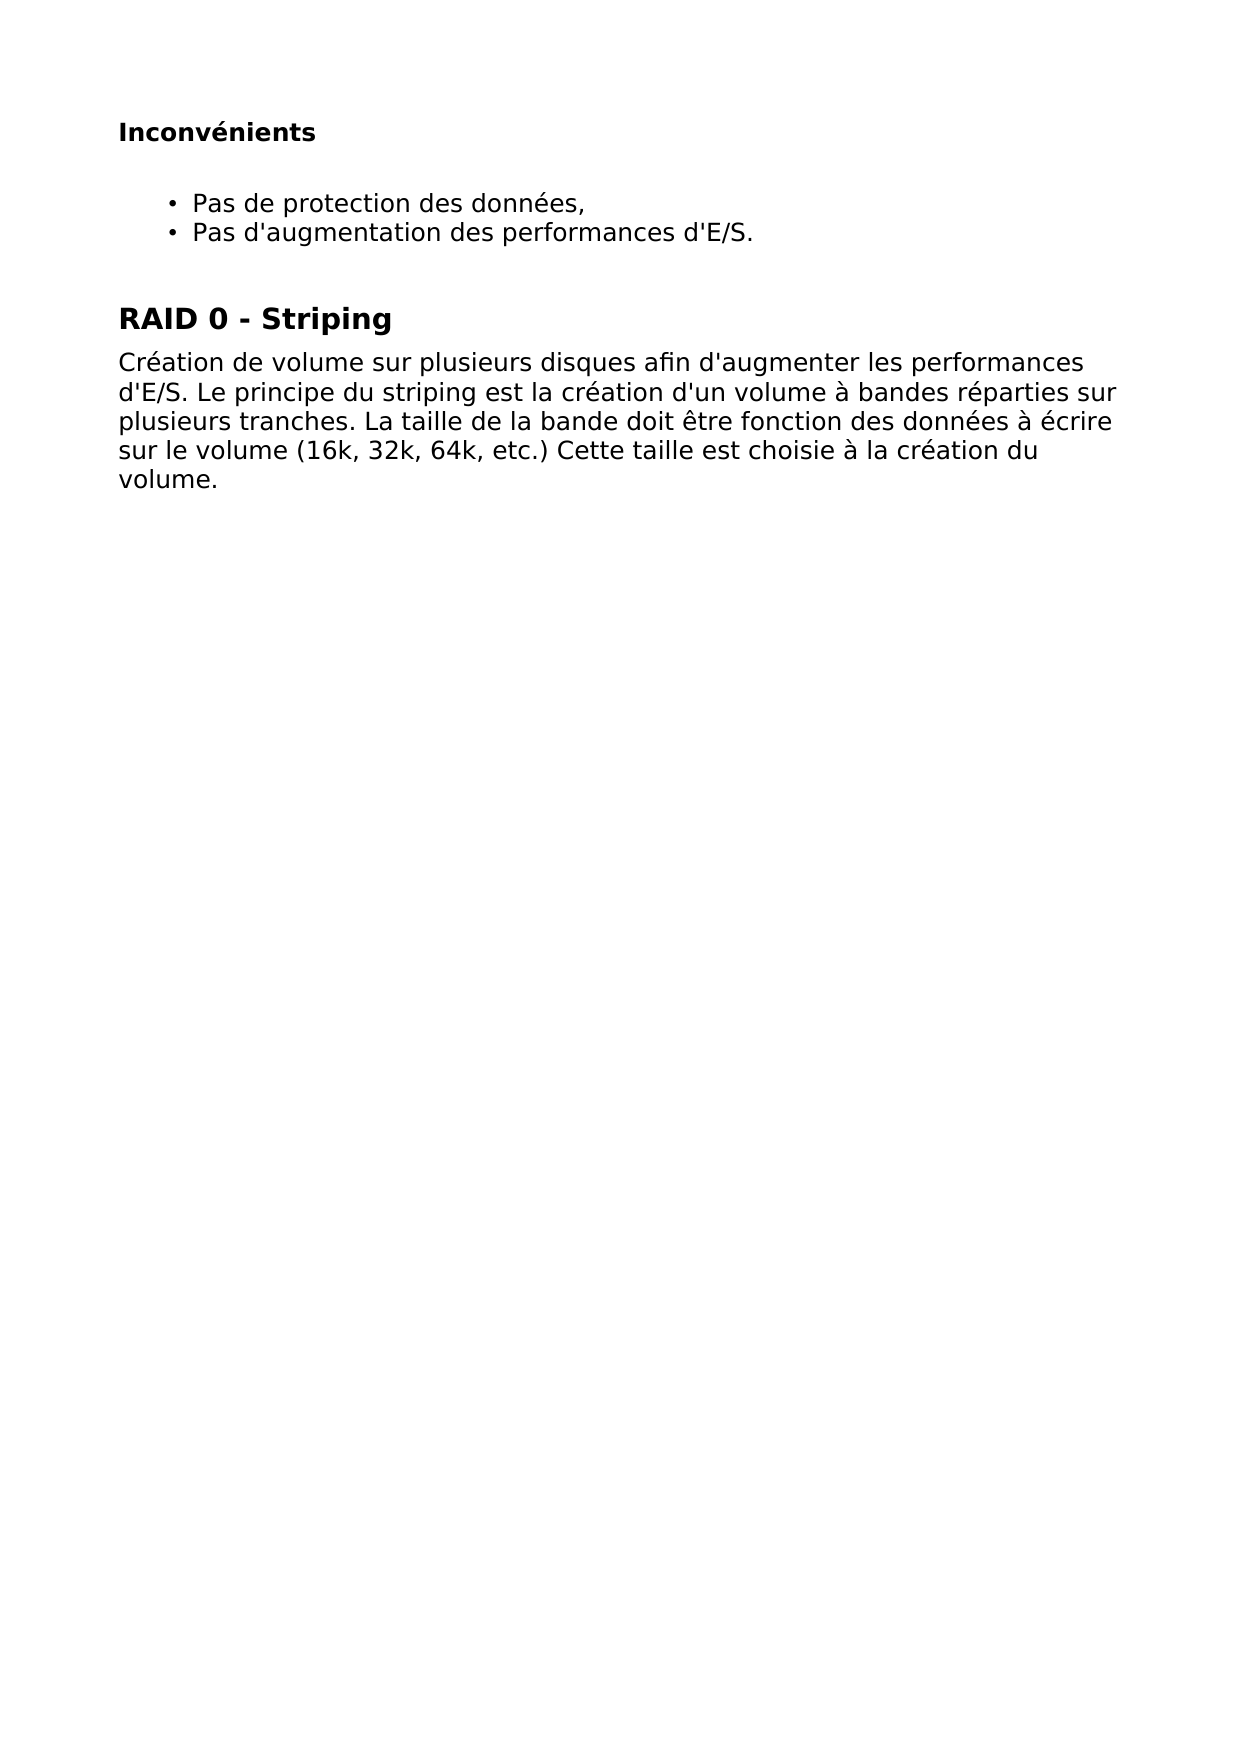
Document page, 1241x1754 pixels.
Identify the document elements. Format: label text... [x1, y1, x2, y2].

subtitle RAID 0 - Striping [118, 302, 1122, 336]
text Création de volume sur plusieurs disques afin d'augmenter les performances d'E/S. Le principe du striping est la création d'un volume à bandes réparties sur plusieurs tranches. La taille de la bande doit être fonction des données à écrire sur le volume (16k, 32k, 64k, etc.) Cette taille est choisie à la création du volume. [118, 348, 1122, 494]
list Pas de protection des données, [177, 189, 1122, 218]
list Pas d'augmentation des performances d'E/S. [177, 218, 1122, 248]
subtitle Inconvénients [118, 118, 1122, 147]
